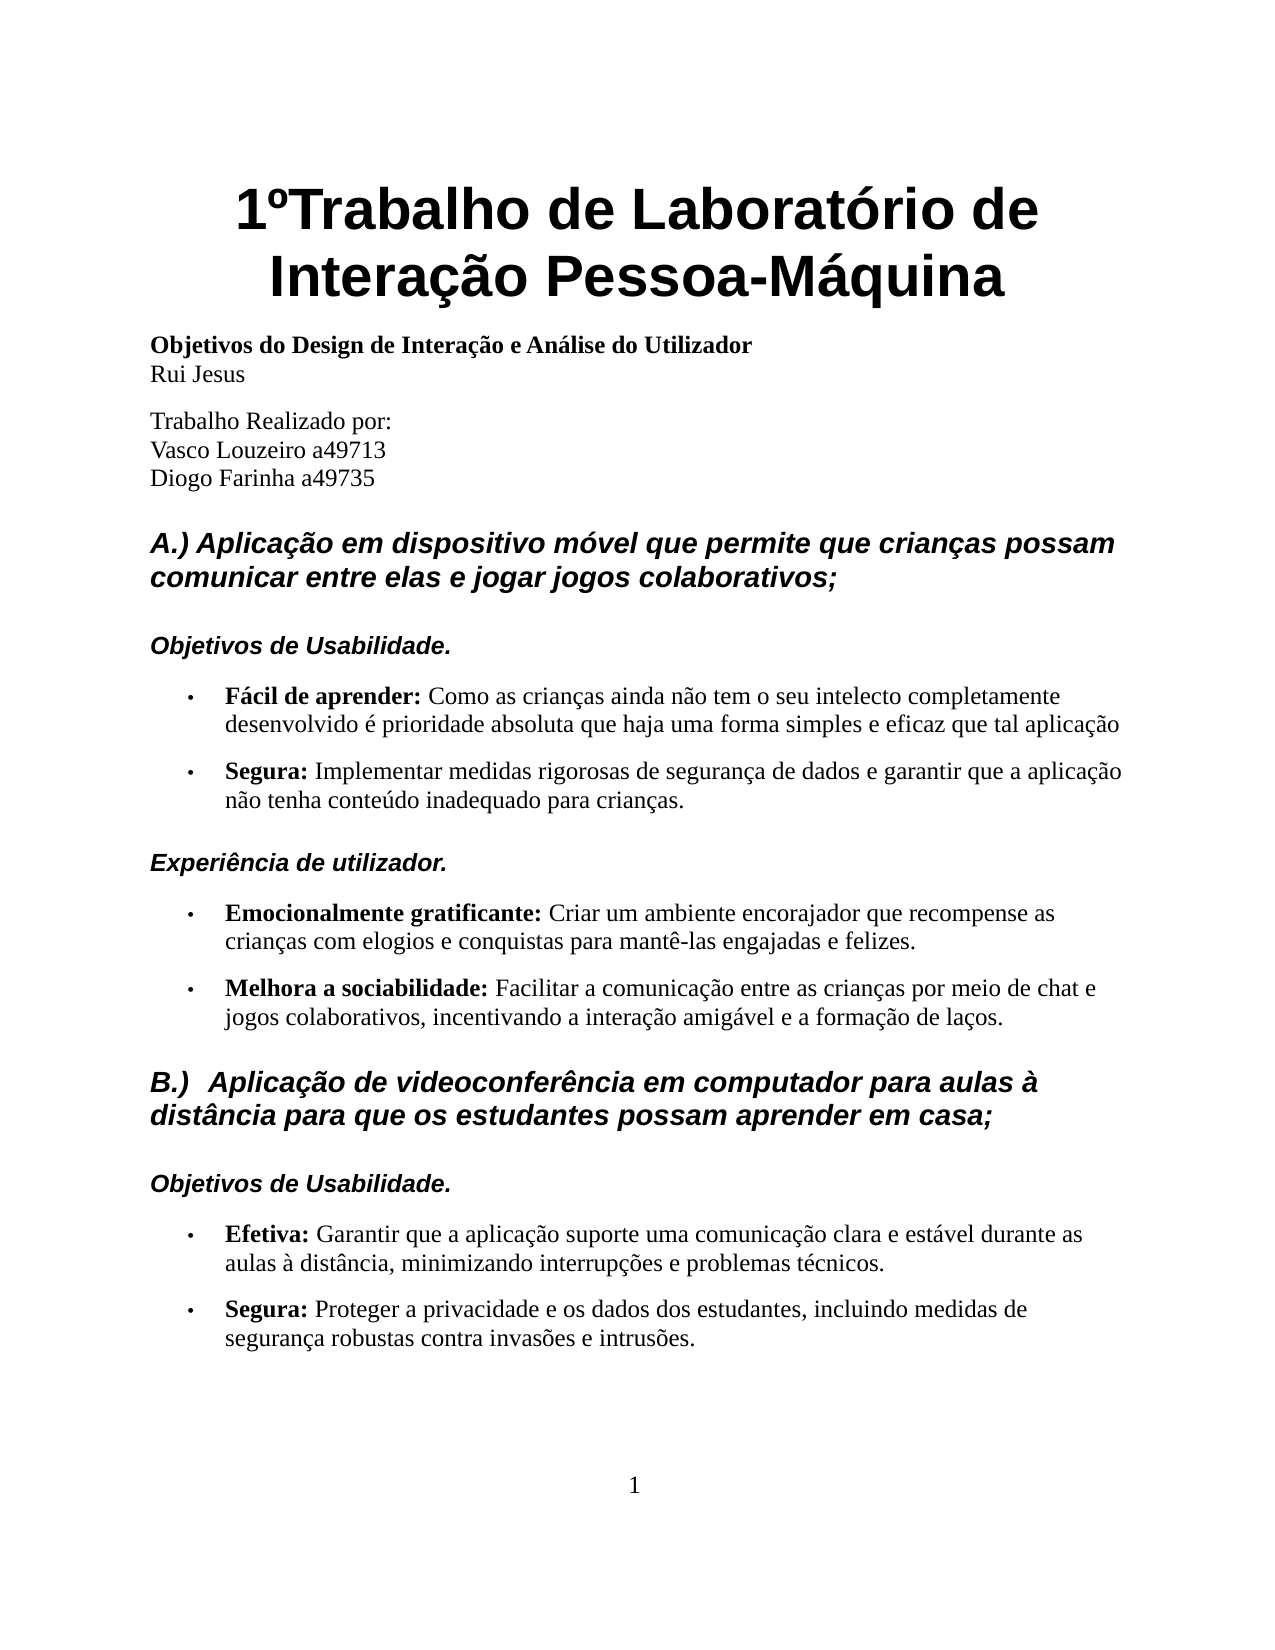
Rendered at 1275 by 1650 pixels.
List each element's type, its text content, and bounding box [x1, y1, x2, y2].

subtitle B.) Aplicação de videoconferência em computador para aulas à distância para que os estudantes possam aprender em casa; [150, 1064, 1125, 1132]
subtitle Objetivos de Usabilidade. [150, 631, 1125, 659]
subtitle Objetivos de Usabilidade. [150, 1169, 1125, 1198]
list Fácil de aprender: Como as crianças ainda não tem o seu intelecto completamente desenvolvido é prioridade absoluta que haja uma forma simples e eficaz que tal aplicação [187, 681, 1125, 738]
list Emocionalmente gratificante: Criar um ambiente encorajador que recompense as crianças com elogios e conquistas para mantê-las engajadas e felizes. [187, 898, 1125, 955]
subtitle Experiência de utilizador. [150, 848, 1125, 876]
list Melhora a sociabilidade: Facilitar a comunicação entre as crianças por meio de chat e jogos colaborativos, incentivando a interação amigável e a formação de laços. [187, 973, 1125, 1031]
title 1ºTrabalho de Laboratório de Interação Pessoa-Máquina [150, 175, 1125, 309]
list Segura: Implementar medidas rigorosas de segurança de dados e garantir que a aplicação não tenha conteúdo inadequado para crianças. [187, 756, 1125, 814]
list Efetiva: Garantir que a aplicação suporte uma comunicação clara e estável durante as aulas à distância, minimizando interrupções e problemas técnicos. [187, 1219, 1125, 1277]
text Objetivos do Design de Interação e Análise do Utilizador Rui Jesus [150, 331, 1125, 388]
text Trabalho Realizado por: Vasco Louzeiro a49713 Diogo Farinha a49735 [150, 406, 1125, 492]
list Segura: Proteger a privacidade e os dados dos estudantes, incluindo medidas de segurança robustas contra invasões e intrusões. [187, 1294, 1125, 1352]
subtitle A.) Aplicação em dispositivo móvel que permite que crianças possam comunicar entre elas e jogar jogos colaborativos; [150, 526, 1125, 593]
